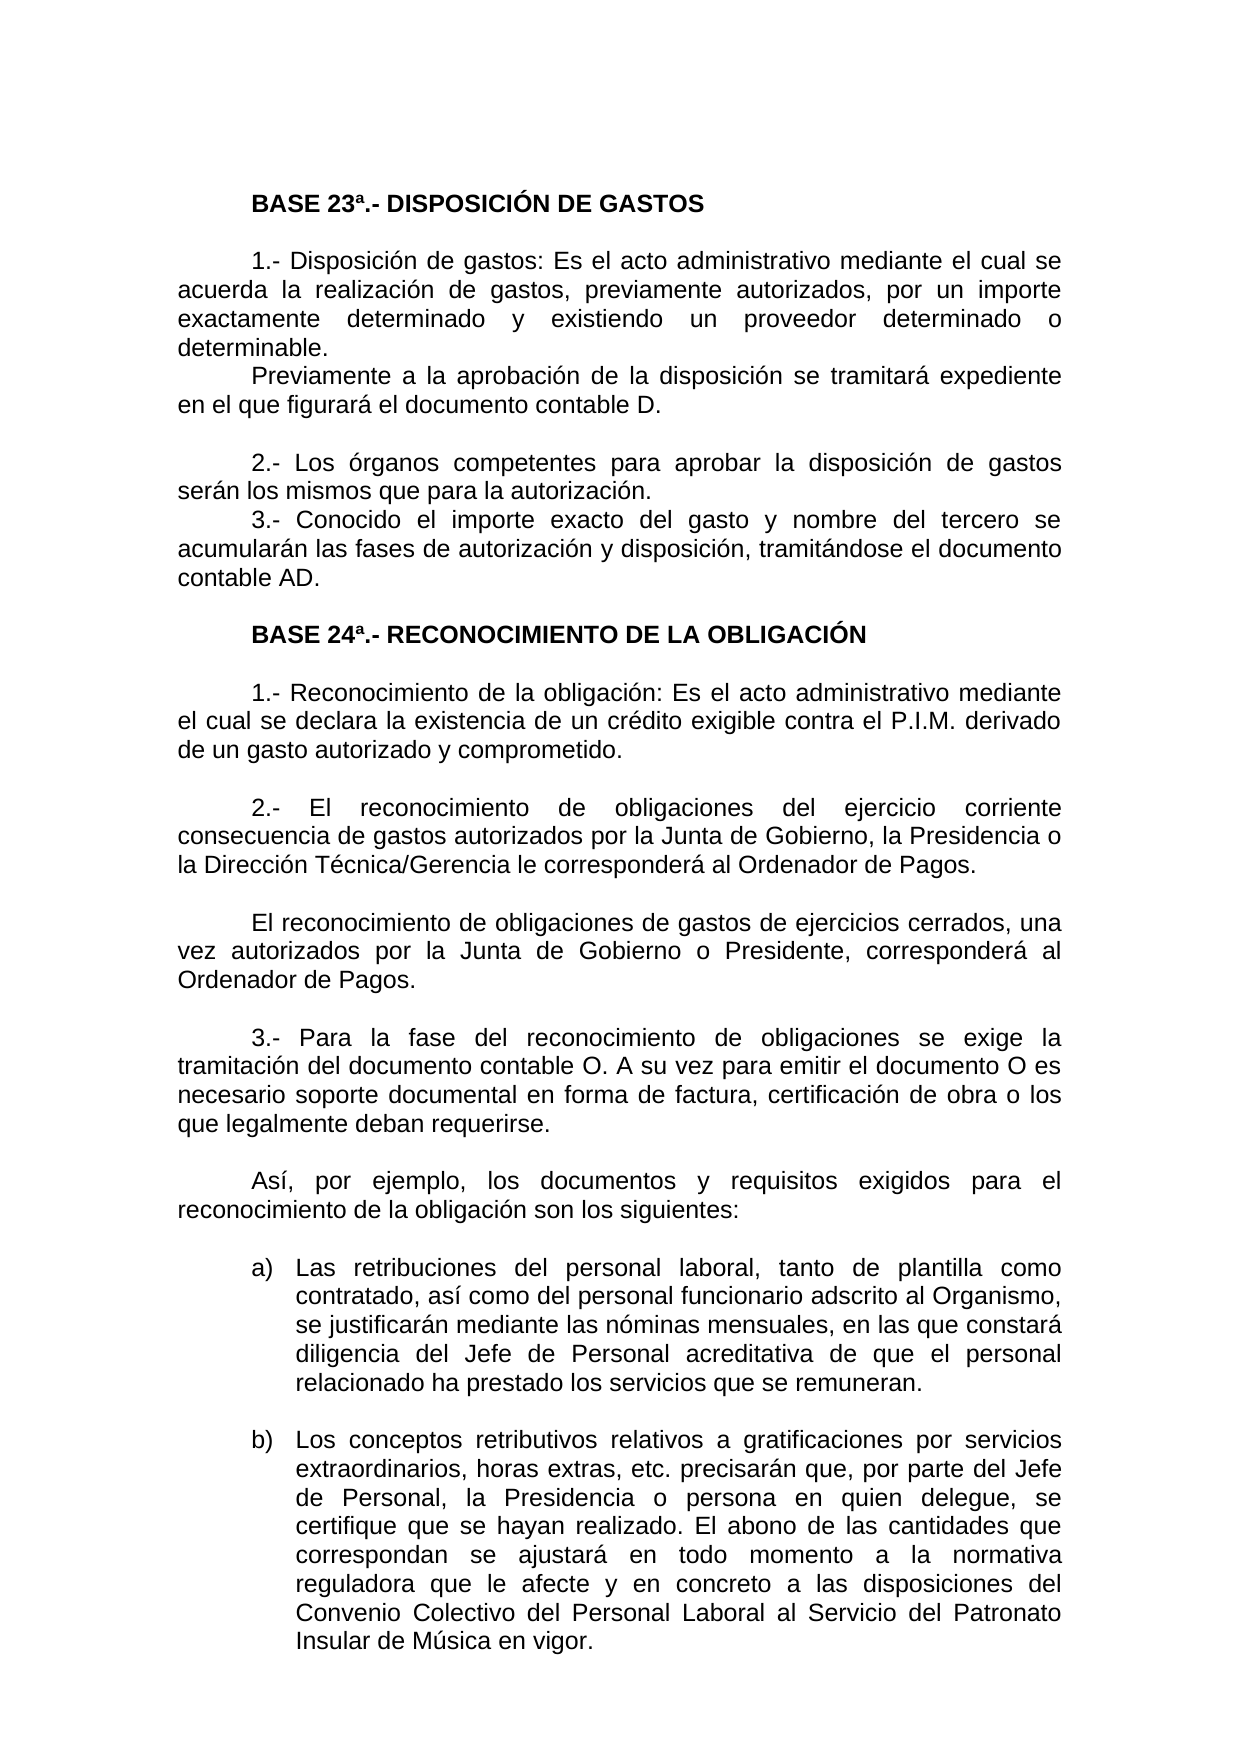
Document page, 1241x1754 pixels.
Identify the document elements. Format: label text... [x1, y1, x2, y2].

text El reconocimiento de obligaciones de gastos de ejercicios cerrados, una vez autorizados por la Junta de Gobierno o Presidente, corresponderá al Ordenador de Pagos. [177, 908, 1063, 994]
list Las retribuciones del personal laboral, tanto de plantilla como contratado, así como del personal funcionario adscrito al Organismo, se justificarán mediante las nóminas mensuales, en las que constará diligencia del Jefe de Personal acreditativa de que el personal relacionado ha prestado los servicios que se remuneran. [251, 1253, 1063, 1396]
text 2.- El reconocimiento de obligaciones del ejercicio corriente consecuencia de gastos autorizados por la Junta de Gobierno, la Presidencia o la Dirección Técnica/Gerencia le corresponderá al Ordenador de Pagos. [177, 793, 1063, 879]
text BASE 24ª.- RECONOCIMIENTO DE LA OBLIGACIÓN [177, 620, 1063, 649]
text 3.- Para la fase del reconocimiento de obligaciones se exige la tramitación del documento contable O. A su vez para emitir el documento O es necesario soporte documental en forma de factura, certificación de obra o los que legalmente deban requerirse. [177, 1023, 1063, 1138]
list Los conceptos retributivos relativos a gratificaciones por servicios extraordinarios, horas extras, etc. precisarán que, por parte del Jefe de Personal, la Presidencia o persona en quien delegue, se certifique que se hayan realizado. El abono de las cantidades que correspondan se ajustará en todo momento a la normativa reguladora que le afecte y en concreto a las disposiciones del Convenio Colectivo del Personal Laboral al Servicio del Patronato Insular de Música en vigor. [251, 1425, 1063, 1655]
text BASE 23ª.- DISPOSICIÓN DE GASTOS [177, 189, 1063, 218]
text 1.- Disposición de gastos: Es el acto administrativo mediante el cual se acuerda la realización de gastos, previamente autorizados, por un importe exactamente determinado y existiendo un proveedor determinado o determinable. [177, 246, 1063, 361]
text 3.- Conocido el importe exacto del gasto y nombre del tercero se acumularán las fases de autorización y disposición, tramitándose el documento contable AD. [177, 505, 1063, 591]
text Así, por ejemplo, los documentos y requisitos exigidos para el reconocimiento de la obligación son los siguientes: [177, 1166, 1063, 1224]
text 2.- Los órganos competentes para aprobar la disposición de gastos serán los mismos que para la autorización. [177, 448, 1063, 505]
text Previamente a la aprobación de la disposición se tramitará expediente en el que figurará el documento contable D. [177, 361, 1063, 419]
text 1.- Reconocimiento de la obligación: Es el acto administrativo mediante el cual se declara la existencia de un crédito exigible contra el P.I.M. derivado de un gasto autorizado y comprometido. [177, 678, 1063, 764]
